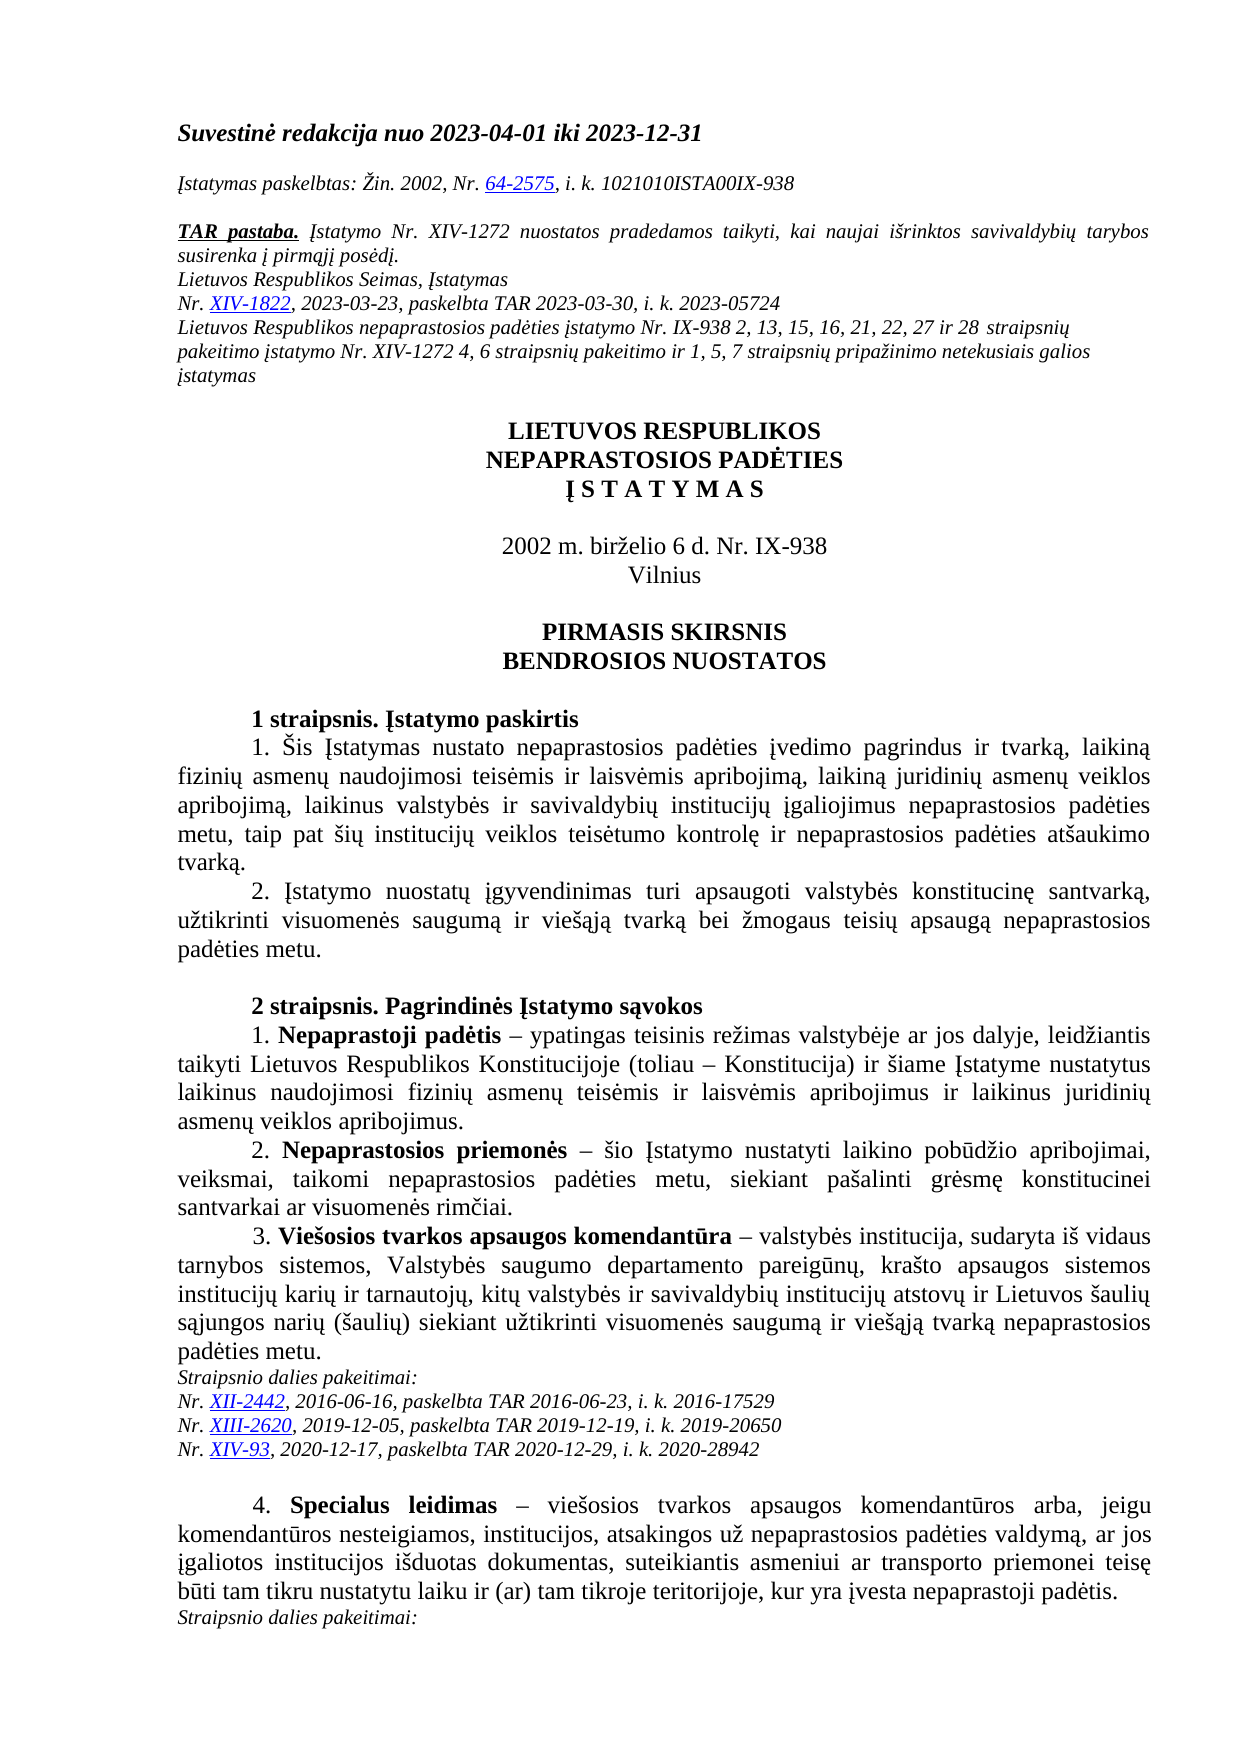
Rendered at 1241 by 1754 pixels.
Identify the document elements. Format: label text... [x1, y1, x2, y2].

text Nr. XIV-1822, 2023-03-23, paskelbta TAR 2023-03-30, i. k. 2023-05724 [177, 291, 1152, 315]
text Straipsnio dalies pakeitimai: [177, 1605, 1152, 1629]
text 3. Viešosios tvarkos apsaugos komendantūra – valstybės institucija, sudaryta iš vidaus tarnybos sistemos, Valstybės saugumo departamento pareigūnų, krašto apsaugos sistemos institucijų karių ir tarnautojų, kitų valstybės ir savivaldybių institucijų atstovų ir Lietuvos šaulių sąjungos narių (šaulių) siekiant užtikrinti visuomenės saugumą ir viešąją tvarką nepaprastosios padėties metu. [177, 1221, 1152, 1365]
text 4. Specialus leidimas – viešosios tvarkos apsaugos komendantūros arba, jeigu komendantūros nesteigiamos, institucijos, atsakingos už nepaprastosios padėties valdymą, ar jos įgaliotos institucijos išduotas dokumentas, suteikiantis asmeniui ar transporto priemonei teisę būti tam tikru nustatytu laiku ir (ar) tam tikroje teritorijoje, kur yra įvesta nepaprastoji padėtis. [177, 1490, 1152, 1605]
text Suvestinė redakcija nuo 2023-04-01 iki 2023-12-31 [177, 118, 1152, 147]
text 2 straipsnis. Pagrindinės Įstatymo sąvokos [177, 991, 1152, 1020]
text Lietuvos Respublikos Seimas, Įstatymas [177, 267, 1152, 291]
text 1 straipsnis. Įstatymo paskirtis [177, 704, 1152, 732]
text Į S T A T Y M A S [177, 474, 1152, 502]
text 2002 m. birželio 6 d. Nr. IX-938 [177, 531, 1152, 560]
text Nr. XIV-93, 2020-12-17, paskelbta TAR 2020-12-29, i. k. 2020-28942 [177, 1437, 1152, 1461]
text Straipsnio dalies pakeitimai: [177, 1365, 1152, 1389]
text Vilnius [177, 560, 1152, 589]
text Nr. XII-2442, 2016-06-16, paskelbta TAR 2016-06-23, i. k. 2016-17529 [177, 1389, 1152, 1413]
text TAR pastaba. Įstatymo Nr. XIV-1272 nuostatos pradedamos taikyti, kai naujai išrinktos savivaldybių tarybos susirenka į pirmąjį posėdį. [177, 219, 1152, 267]
text 2. Įstatymo nuostatų įgyvendinimas turi apsaugoti valstybės konstitucinę santvarką, užtikrinti visuomenės saugumą ir viešąją tvarką bei žmogaus teisių apsaugą nepaprastosios padėties metu. [177, 876, 1152, 962]
text PIRMASIS SKIRSNIS [177, 617, 1152, 646]
text 2. Nepaprastosios priemonės – šio Įstatymo nustatyti laikino pobūdžio apribojimai, veiksmai, taikomi nepaprastosios padėties metu, siekiant pašalinti grėsmę konstitucinei santvarkai ar visuomenės rimčiai. [177, 1135, 1152, 1221]
text 1. Nepaprastoji padėtis – ypatingas teisinis režimas valstybėje ar jos dalyje, leidžiantis taikyti Lietuvos Respublikos Konstitucijoje (toliau – Konstitucija) ir šiame Įstatyme nustatytus laikinus naudojimosi fizinių asmenų teisėmis ir laisvėmis apribojimus ir laikinus juridinių asmenų veiklos apribojimus. [177, 1020, 1152, 1135]
text NEPAPRASTOSIOS PADĖTIES [177, 445, 1152, 474]
text 1. Šis Įstatymas nustato nepaprastosios padėties įvedimo pagrindus ir tvarką, laikiną fizinių asmenų naudojimosi teisėmis ir laisvėmis apribojimą, laikiną juridinių asmenų veiklos apribojimą, laikinus valstybės ir savivaldybių institucijų įgaliojimus nepaprastosios padėties metu, taip pat šių institucijų veiklos teisėtumo kontrolę ir nepaprastosios padėties atšaukimo tvarką. [177, 732, 1152, 876]
text Nr. XIII-2620, 2019-12-05, paskelbta TAR 2019-12-19, i. k. 2019-20650 [177, 1413, 1152, 1437]
text Lietuvos Respublikos nepaprastosios padėties įstatymo Nr. IX-938 2, 13, 15, 16, 21, 22, 27 ir 28 straipsnių pakeitimo įstatymo Nr. XIV-1272 4, 6 straipsnių pakeitimo ir 1, 5, 7 straipsnių pripažinimo netekusiais galios įstatymas [177, 315, 1152, 387]
text LIETUVOS RESPUBLIKOS [177, 416, 1152, 445]
text Įstatymas paskelbtas: Žin. 2002, Nr. 64-2575, i. k. 1021010ISTA00IX-938 [177, 171, 1152, 195]
text BENDROSIOS NUOSTATOS [177, 646, 1152, 675]
